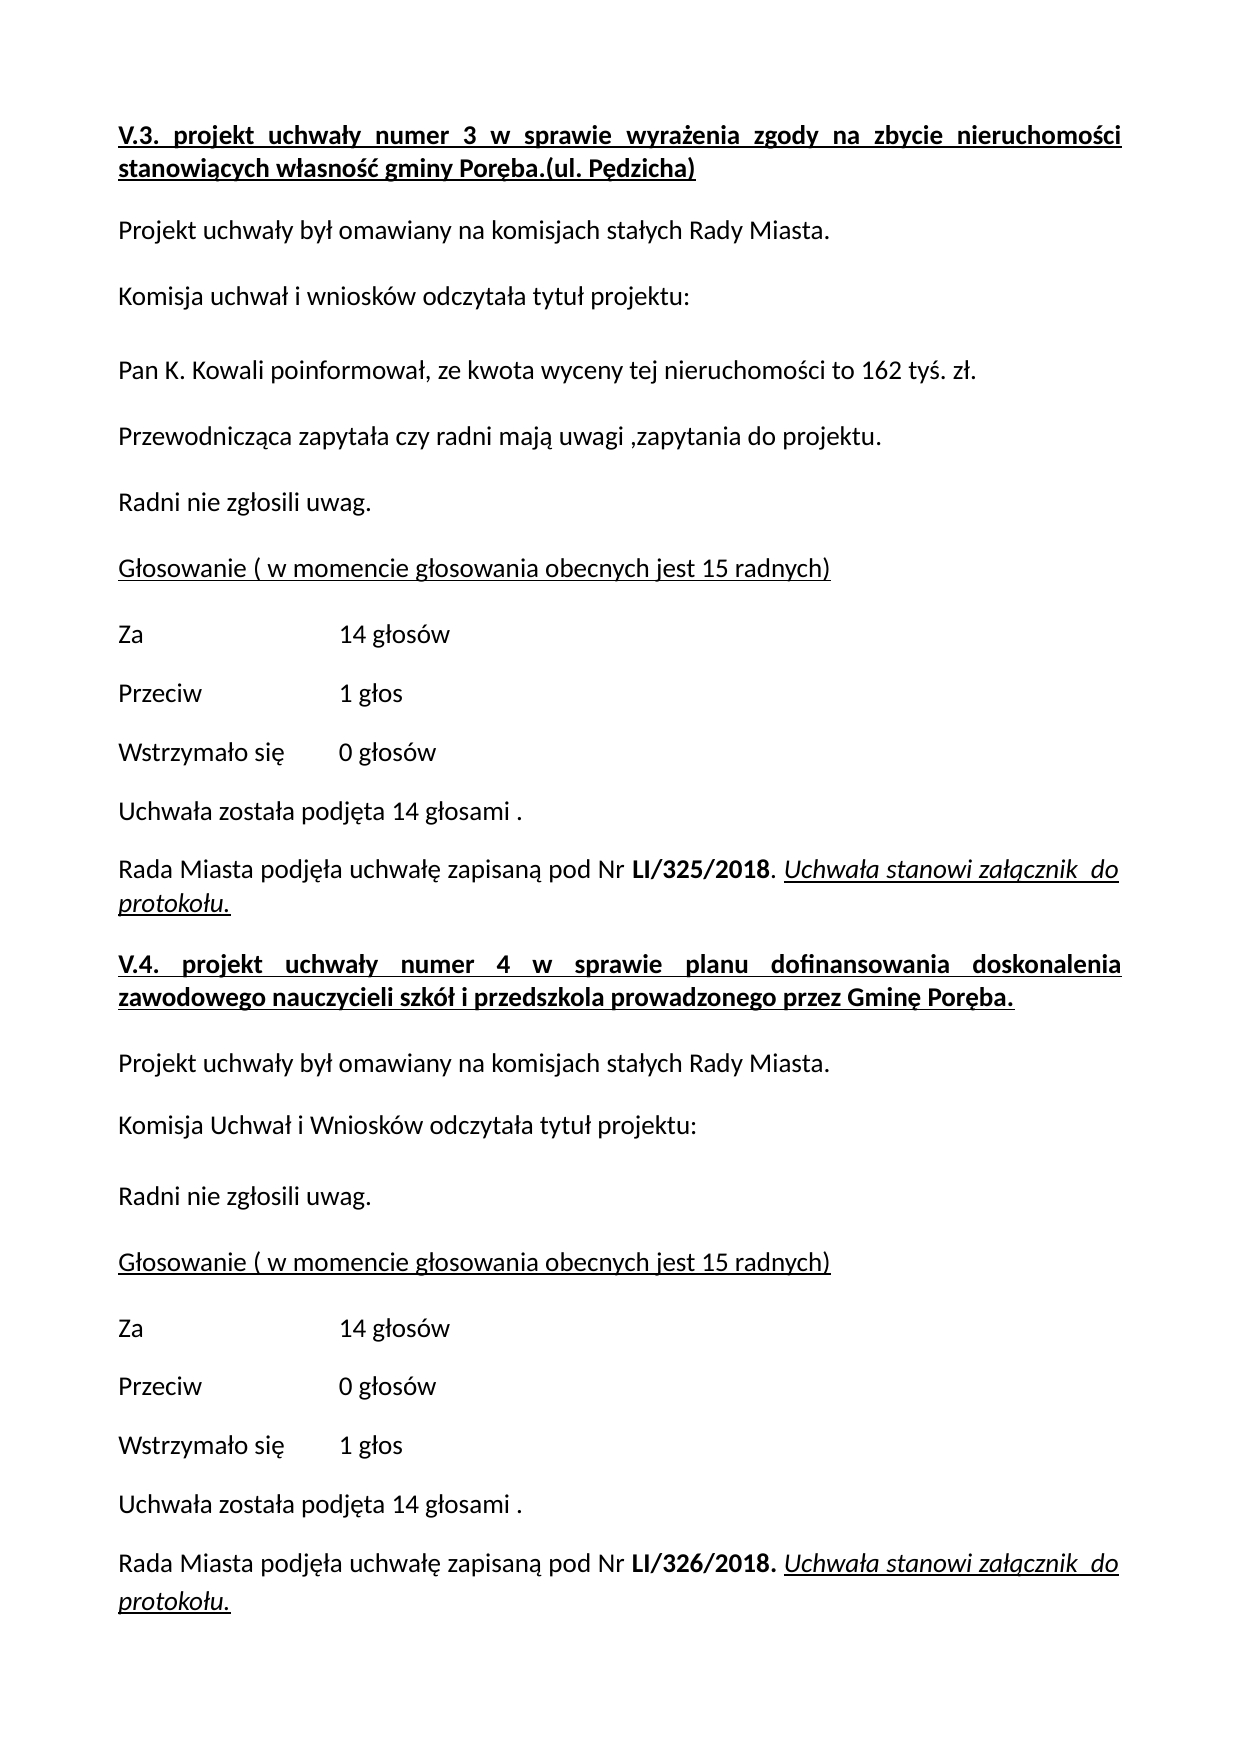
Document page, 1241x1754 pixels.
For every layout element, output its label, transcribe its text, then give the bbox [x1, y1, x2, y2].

text Wstrzymało się 0 głosów [118, 735, 1122, 768]
text Przewodnicząca zapytała czy radni mają uwagi ,zapytania do projektu. [118, 419, 1122, 453]
text Głosowanie ( w momencie głosowania obecnych jest 15 radnych) [118, 552, 1122, 585]
text Radni nie zgłosili uwag. [118, 1179, 1122, 1212]
text Przeciw 0 głosów [118, 1369, 1122, 1402]
text V.3. projekt uchwały numer 3 w sprawie wyrażenia zgody na zbycie nieruchomości [118, 118, 1122, 146]
text Projekt uchwały był omawiany na komisjach stałych Rady Miasta. [118, 213, 1122, 246]
text Pan K. Kowali poinformował, ze kwota wyceny tej nieruchomości to 162 tyś. zł. [118, 353, 1122, 387]
text Komisja uchwał i wniosków odczytała tytuł projektu: [118, 279, 1122, 312]
text Radni nie zgłosili uwag. [118, 486, 1122, 519]
text Komisja Uchwał i Wniosków odczytała tytuł projektu: [118, 1108, 1122, 1141]
text Wstrzymało się 1 głos [118, 1428, 1122, 1461]
text Przeciw 1 głos [118, 676, 1122, 709]
text Głosowanie ( w momencie głosowania obecnych jest 15 radnych) [118, 1245, 1122, 1278]
text Projekt uchwały był omawiany na komisjach stałych Rady Miasta. [118, 1047, 1122, 1079]
text Uchwała została podjęta 14 głosami . [118, 1487, 1122, 1520]
text Za 14 głosów [118, 1311, 1122, 1344]
text stanowiących własność gminy Poręba.(ul. Pędzicha) [118, 148, 1122, 184]
text V.4. projekt uchwały numer 4 w sprawie planu dofinansowania doskonalenia [118, 947, 1122, 976]
text Uchwała została podjęta 14 głosami . [118, 794, 1122, 827]
text Za 14 głosów [118, 618, 1122, 651]
text Rada Miasta podjęła uchwałę zapisaną pod Nr LI/325/2018. Uchwała stanowi załącznik do protokołu. [118, 853, 1122, 919]
text Rada Miasta podjęła uchwałę zapisaną pod Nr LI/326/2018. Uchwała stanowi załącznik do protokołu. [118, 1546, 1122, 1617]
text zawodowego nauczycieli szkół i przedszkola prowadzonego przez Gminę Poręba. [118, 977, 1122, 1013]
